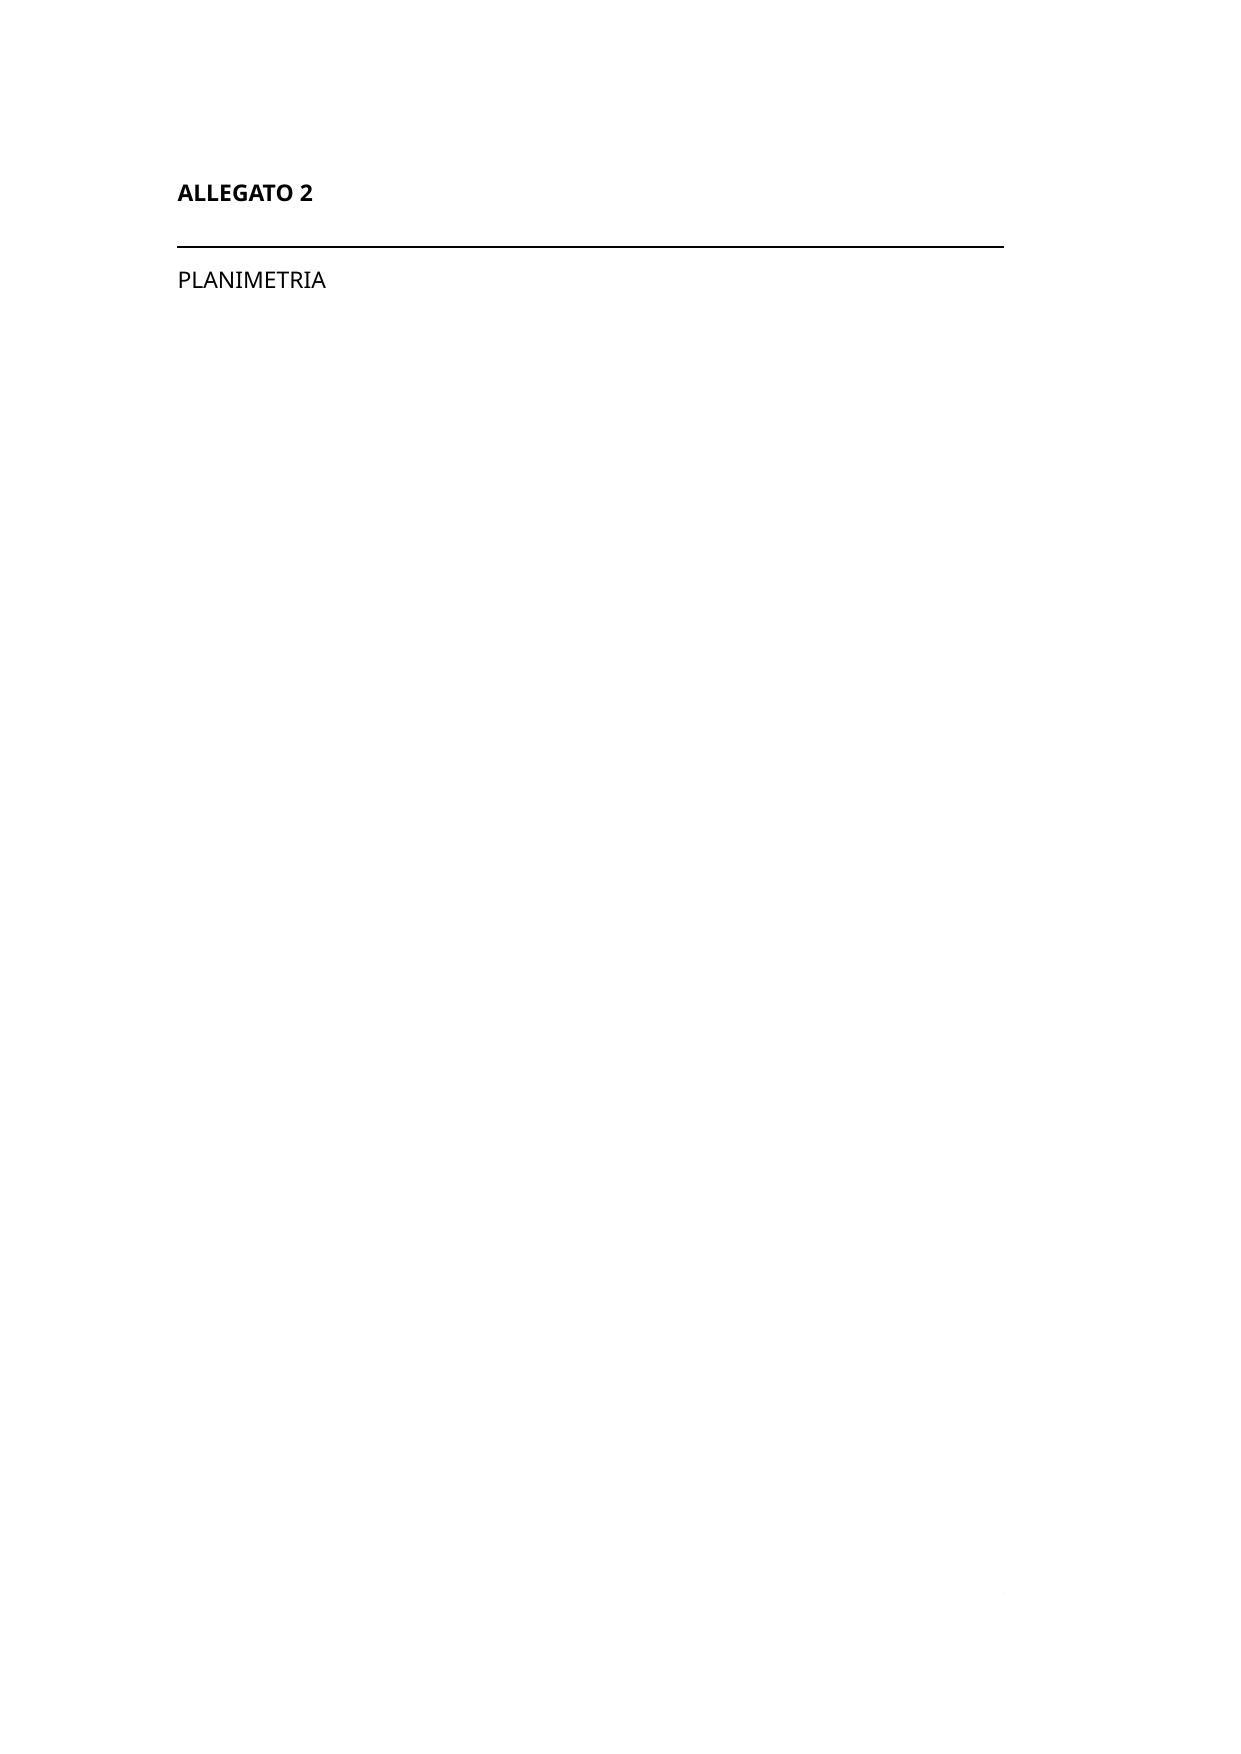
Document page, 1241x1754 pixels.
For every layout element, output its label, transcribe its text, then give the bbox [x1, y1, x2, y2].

text PLANIMETRIA [177, 264, 1004, 295]
text ALLEGATO 2 [177, 177, 1004, 246]
